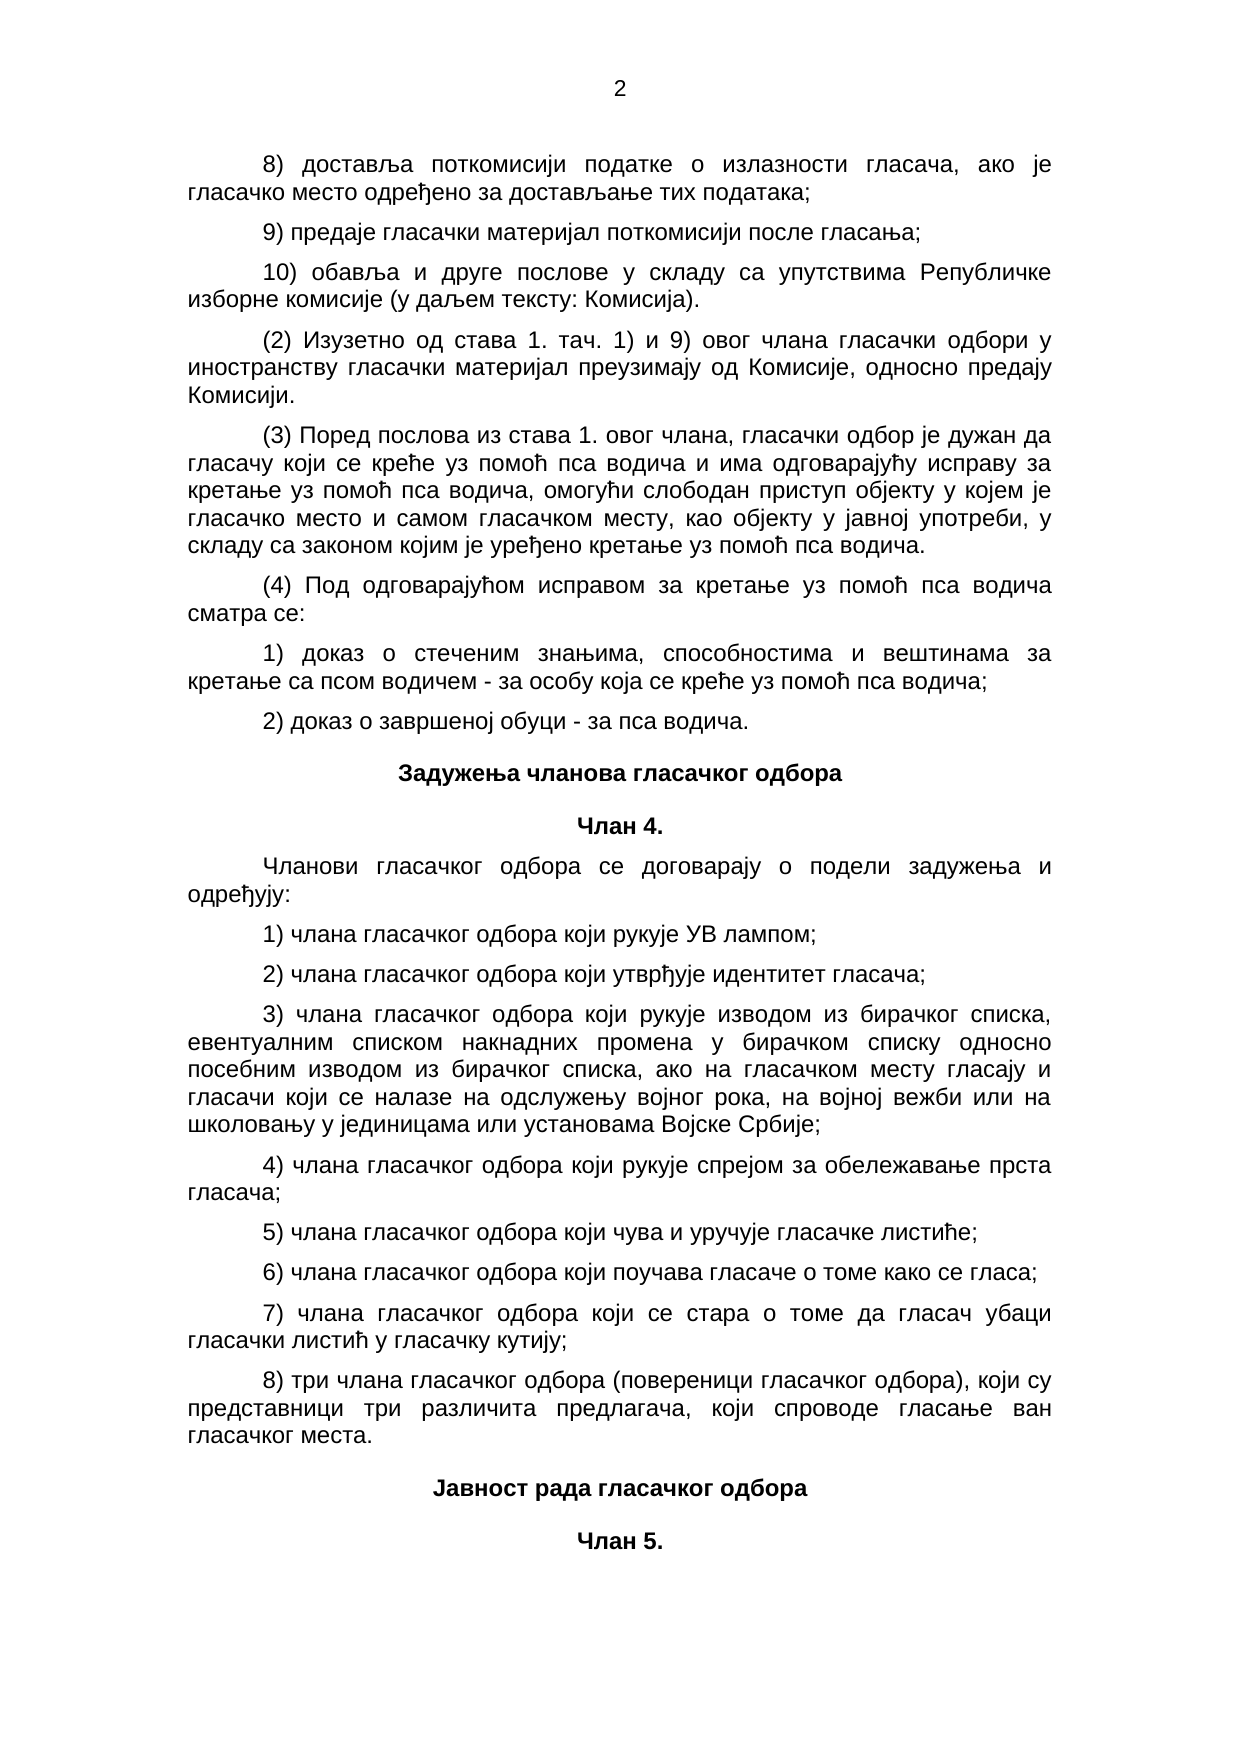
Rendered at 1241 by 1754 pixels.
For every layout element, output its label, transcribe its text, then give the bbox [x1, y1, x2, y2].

text 1) члана гласачког одбора који рукује УВ лампом; [187, 920, 1053, 947]
text Задужења чланова гласачког одбора [217, 759, 1023, 787]
text 7) члана гласачког одбора који се стара о томе да гласач убаци гласачки листић у гласачку кутију; [187, 1298, 1053, 1354]
text 2) члана гласачког одбора који утврђује идентитет гласача; [187, 960, 1053, 987]
text 8) три члана гласачког одбора (повереници гласачког одбора), који су представници три различита предлагача, који спроводе гласање ван гласачког места. [187, 1366, 1053, 1449]
text Члан 4. [217, 812, 1023, 839]
text (3) Поред послова из става 1. овог члана, гласачки одбор је дужан да гласачу који се креће уз помоћ пса водича и има одговарајућу исправу за кретање уз помоћ пса водича, омогући слободан приступ објекту у којем је гласачко место и самом гласачком месту, као објекту у јавној употреби, у складу са законом којим је уређено кретање уз помоћ пса водича. [187, 421, 1053, 559]
text Члан 5. [217, 1527, 1023, 1554]
text 5) члана гласачког одбора који чува и уручује гласачке листиће; [187, 1218, 1053, 1246]
text 1) доказ о стеченим знањима, способностима и вештинама за кретање са псом водичем - за особу која се креће уз помоћ пса водича; [187, 639, 1053, 694]
text Јавност рада гласачког одбора [217, 1474, 1023, 1502]
text (2) Изузетно од става 1. тач. 1) и 9) овог члана гласачки одбори у иностранству гласачки материјал преузимају од Комисије, односно предају Комисији. [187, 326, 1053, 408]
text 2) доказ о завршеној обуци - за пса водича. [187, 707, 1053, 734]
text 4) члана гласачког одбора који рукује спрејом за обележавање прста гласача; [187, 1151, 1053, 1206]
text 3) члана гласачког одбора који рукује изводом из бирачког списка, евентуалним списком накнадних промена у бирачком списку односно посебним изводом из бирачког списка, ако на гласачком месту гласају и гласачи који се налазе на одслужењу војног рока, на војној вежби или на школовању у јединицама или установама Војске Србије; [187, 1000, 1053, 1138]
text 9) предаје гласачки материјал поткомисији после гласања; [187, 218, 1053, 245]
text (4) Под одговарајућом исправом за кретање уз помоћ пса водича сматра се: [187, 571, 1053, 627]
text Чланови гласачког одбора се договарају о подели задужења и одређују: [187, 852, 1053, 907]
text 6) члана гласачког одбора који поучава гласаче о томе како се гласа; [187, 1258, 1053, 1286]
text 8) доставља поткомисији податке о излазности гласача, ако је гласачко место одређено за достављање тих података; [187, 150, 1053, 205]
text 10) обавља и друге послове у складу са упутствима Републичке изборне комисије (у даљем тексту: Комисија). [187, 258, 1053, 313]
